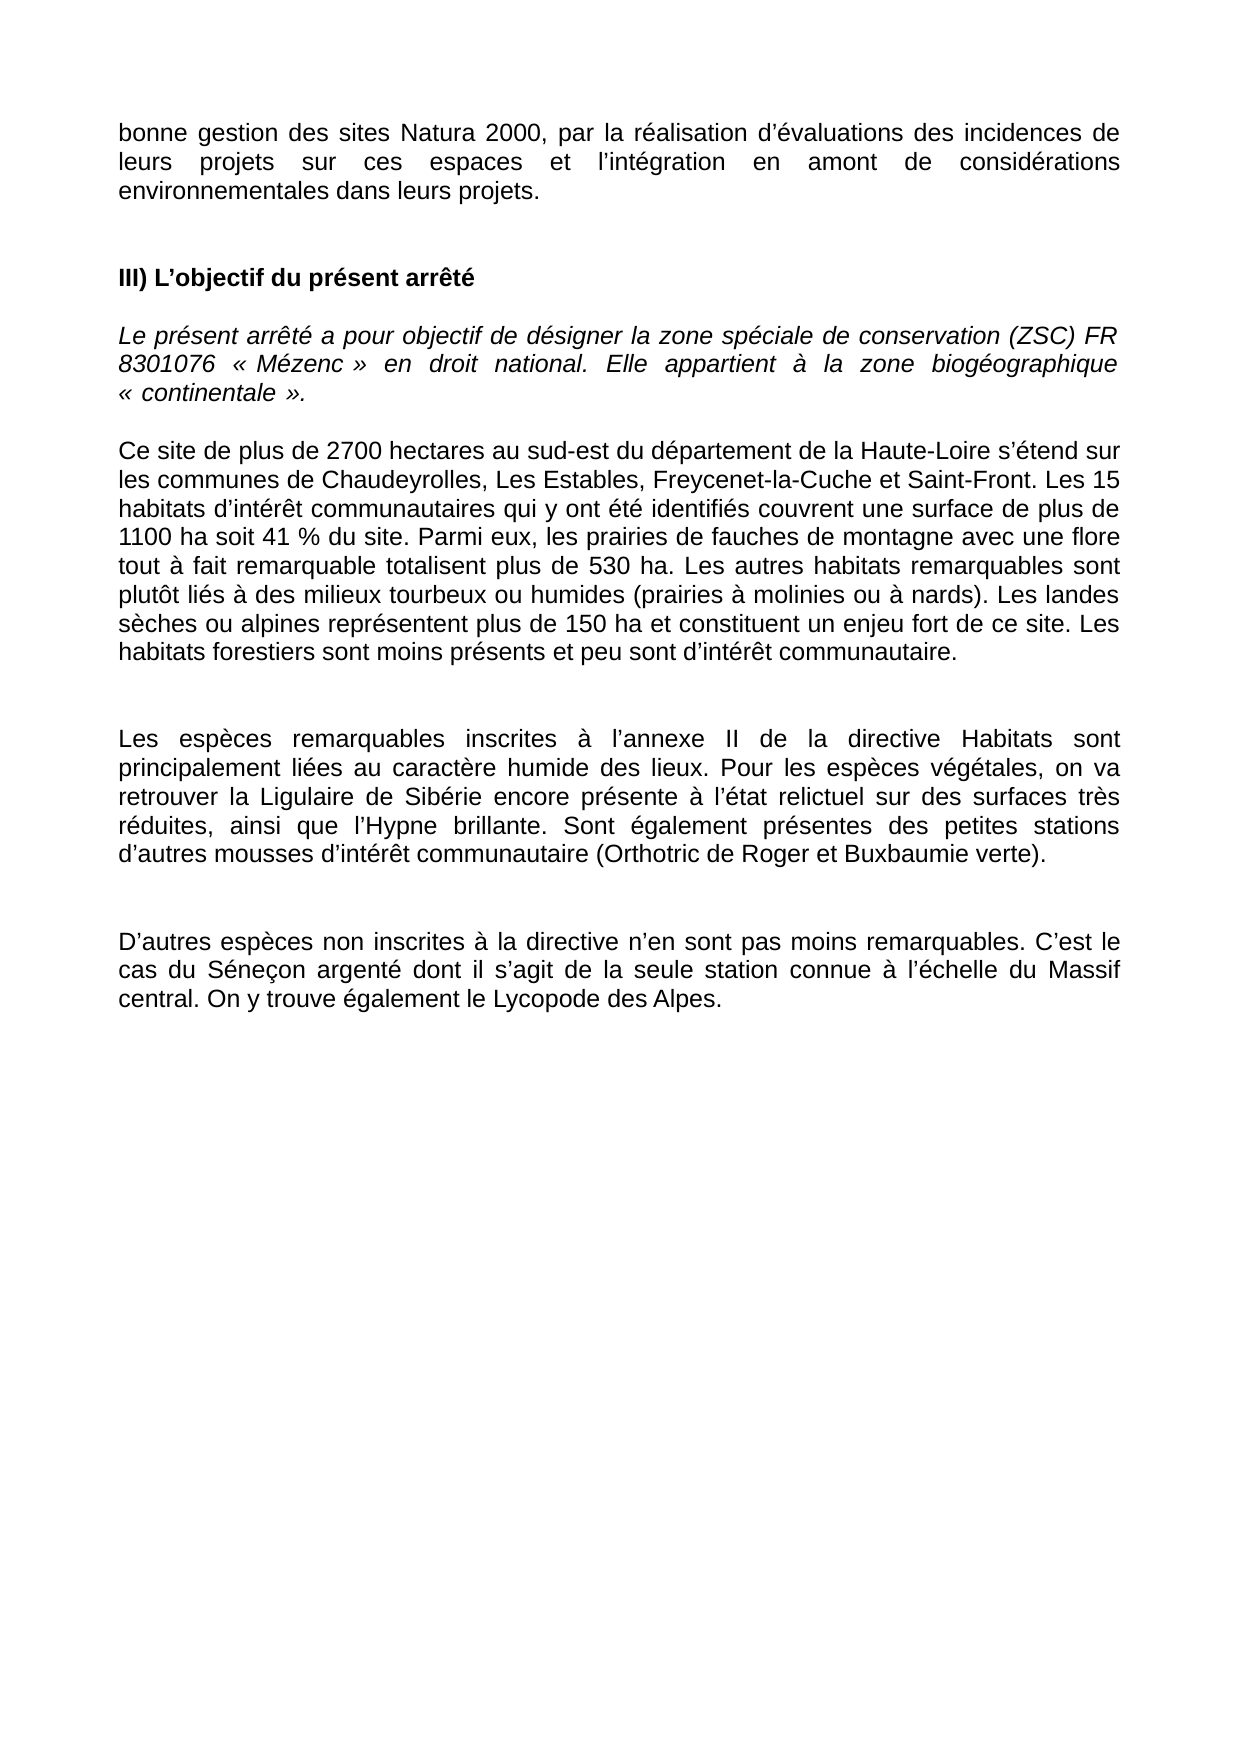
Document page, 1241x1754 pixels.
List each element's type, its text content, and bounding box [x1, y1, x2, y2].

text D’autres espèces non inscrites à la directive n’en sont pas moins remarquables. C’est le cas du Séneçon argenté dont il s’agit de la seule station connue à l’échelle du Massif central. On y trouve également le Lycopode des Alpes. [118, 926, 1122, 1013]
text Les espèces remarquables inscrites à l’annexe II de la directive Habitats sont principalement liées au caractère humide des lieux. Pour les espèces végétales, on va retrouver la Ligulaire de Sibérie encore présente à l’état relictuel sur des surfaces très réduites, ainsi que l’Hypne brillante. Sont également présentes des petites stations d’autres mousses d’intérêt communautaire (Orthotric de Roger et Buxbaumie verte). [118, 724, 1122, 868]
text Ce site de plus de 2700 hectares au sud-est du département de la Haute-Loire s’étend sur les communes de Chaudeyrolles, Les Estables, Freycenet-la-Cuche et Saint-Front. Les 15 habitats d’intérêt communautaires qui y ont été identifiés couvrent une surface de plus de 1100 ha soit 41 % du site. Parmi eux, les prairies de fauches de montagne avec une flore tout à fait remarquable totalisent plus de 530 ha. Les autres habitats remarquables sont plutôt liés à des milieux tourbeux ou humides (prairies à molinies ou à nards). Les landes sèches ou alpines représentent plus de 150 ha et constituent un enjeu fort de ce site. Les habitats forestiers sont moins présents et peu sont d’intérêt communautaire. [118, 436, 1122, 666]
text bonne gestion des sites Natura 2000, par la réalisation d’évaluations des incidences de leurs projets sur ces espaces et l’intégration en amont de considérations environnementales dans leurs projets. [118, 118, 1122, 204]
text Le présent arrêté a pour objectif de désigner la zone spéciale de conservation (ZSC) FR 8301076 « Mézenc » en droit national. Elle appartient à la zone biogéographique « continentale ». [118, 321, 1122, 407]
text III) L’objectif du présent arrêté [118, 263, 1122, 291]
